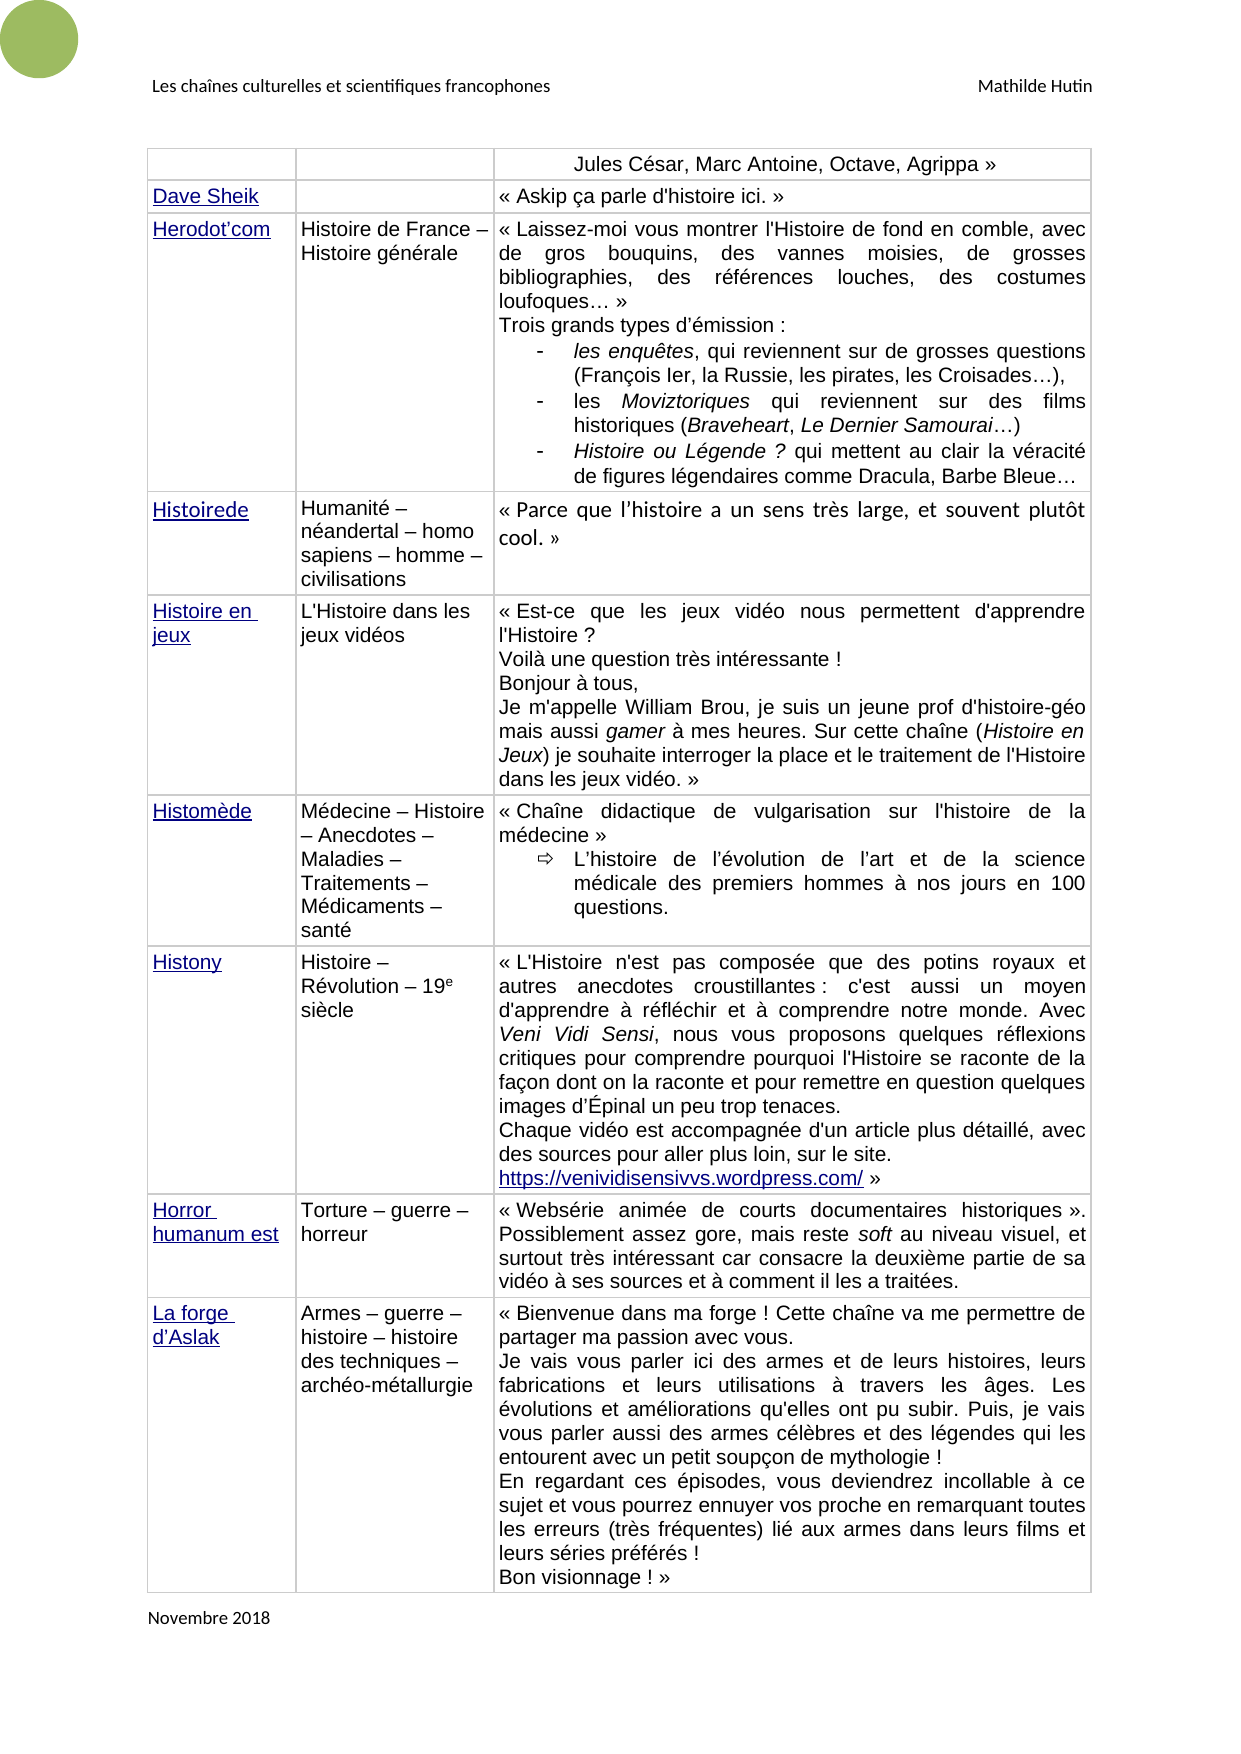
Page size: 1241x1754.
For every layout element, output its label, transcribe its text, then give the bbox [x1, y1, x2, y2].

table_cell Torture – guerre – horreur [297, 1195, 493, 1296]
table_cell Histomède [148, 796, 295, 945]
table_cell [297, 181, 493, 212]
table_cell L'Histoire dans les jeux vidéos [297, 596, 493, 794]
table_cell « Parce que l’histoire a un sens très large, et souvent plutôt cool. » [495, 492, 1090, 594]
table_cell Histoire – Révolution – 19e siècle [297, 947, 493, 1193]
table_cell « Websérie animée de courts documentaires historiques ». Possiblement assez gore, mais reste soft au niveau visuel, et surtout très intéressant car consacre la deuxième partie de sa vidéo à ses sources et à comment il les a traitées. [495, 1195, 1090, 1296]
table_cell Histoirede [148, 492, 295, 594]
table_cell Armes – guerre – histoire – histoire des techniques – archéo-métallurgie [297, 1298, 493, 1592]
table_cell « Laissez-moi vous montrer l'Histoire de fond en comble, avec de gros bouquins, des vannes moisies, de grosses bibliographies, des références louches, des costumes loufoques… » Trois grands types d’émission : les enquêtes, qui reviennent sur de grosses questions (François Ier, la Russie, les pirates, les Croisades…), les Moviztoriques qui reviennent sur des films historiques (Braveheart, Le Dernier Samourai…) Histoire ou Légende ? qui mettent au clair la véracité de figures légendaires comme Dracula, Barbe Bleue… [495, 214, 1090, 491]
table_cell [148, 149, 295, 179]
table_cell Horror humanum est [148, 1195, 295, 1296]
table_cell Histoire de France – Histoire générale [297, 214, 493, 491]
table_cell Humanité – néandertal – homo sapiens – homme – civilisations [297, 492, 493, 594]
table_cell La forge d’Aslak [148, 1298, 295, 1592]
table_cell Médecine – Histoire – Anecdotes – Maladies – Traitements – Médicaments – santé [297, 796, 493, 945]
table_cell Histoire en jeux [148, 596, 295, 794]
table_cell Herodot’com [148, 214, 295, 491]
table_cell Jules César, Marc Antoine, Octave, Agrippa » [495, 149, 1090, 179]
table_cell Dave Sheik [148, 181, 295, 212]
table_cell Histony [148, 947, 295, 1193]
table_cell [297, 149, 493, 179]
table_cell « Est-ce que les jeux vidéo nous permettent d'apprendre l'Histoire ? Voilà une question très intéressante ! Bonjour à tous, Je m'appelle William Brou, je suis un jeune prof d'histoire-géo mais aussi gamer à mes heures. Sur cette chaîne (Histoire en Jeux) je souhaite interroger la place et le traitement de l'Histoire dans les jeux vidéo. » [495, 596, 1090, 794]
table_cell « Bienvenue dans ma forge ! Cette chaîne va me permettre de partager ma passion avec vous. Je vais vous parler ici des armes et de leurs histoires, leurs fabrications et leurs utilisations à travers les âges. Les évolutions et améliorations qu'elles ont pu subir. Puis, je vais vous parler aussi des armes célèbres et des légendes qui les entourent avec un petit soupçon de mythologie ! En regardant ces épisodes, vous deviendrez incollable à ce sujet et vous pourrez ennuyer vos proche en remarquant toutes les erreurs (très fréquentes) lié aux armes dans leurs films et leurs séries préférés ! Bon visionnage ! » [495, 1298, 1090, 1592]
table_cell « Askip ça parle d'histoire ici. » [495, 181, 1090, 212]
table_cell « Chaîne didactique de vulgarisation sur l'histoire de la médecine » L’histoire de l’évolution de l’art et de la science médicale des premiers hommes à nos jours en 100 questions. [495, 796, 1090, 945]
table_cell « L'Histoire n'est pas composée que des potins royaux et autres anecdotes croustillantes : c'est aussi un moyen d'apprendre à réfléchir et à comprendre notre monde. Avec Veni Vidi Sensi, nous vous proposons quelques réflexions critiques pour comprendre pourquoi l'Histoire se raconte de la façon dont on la raconte et pour remettre en question quelques images d’Épinal un peu trop tenaces. Chaque vidéo est accompagnée d'un article plus détaillé, avec des sources pour aller plus loin, sur le site. https://venividisensivvs.wordpress.com/ » [495, 947, 1090, 1193]
